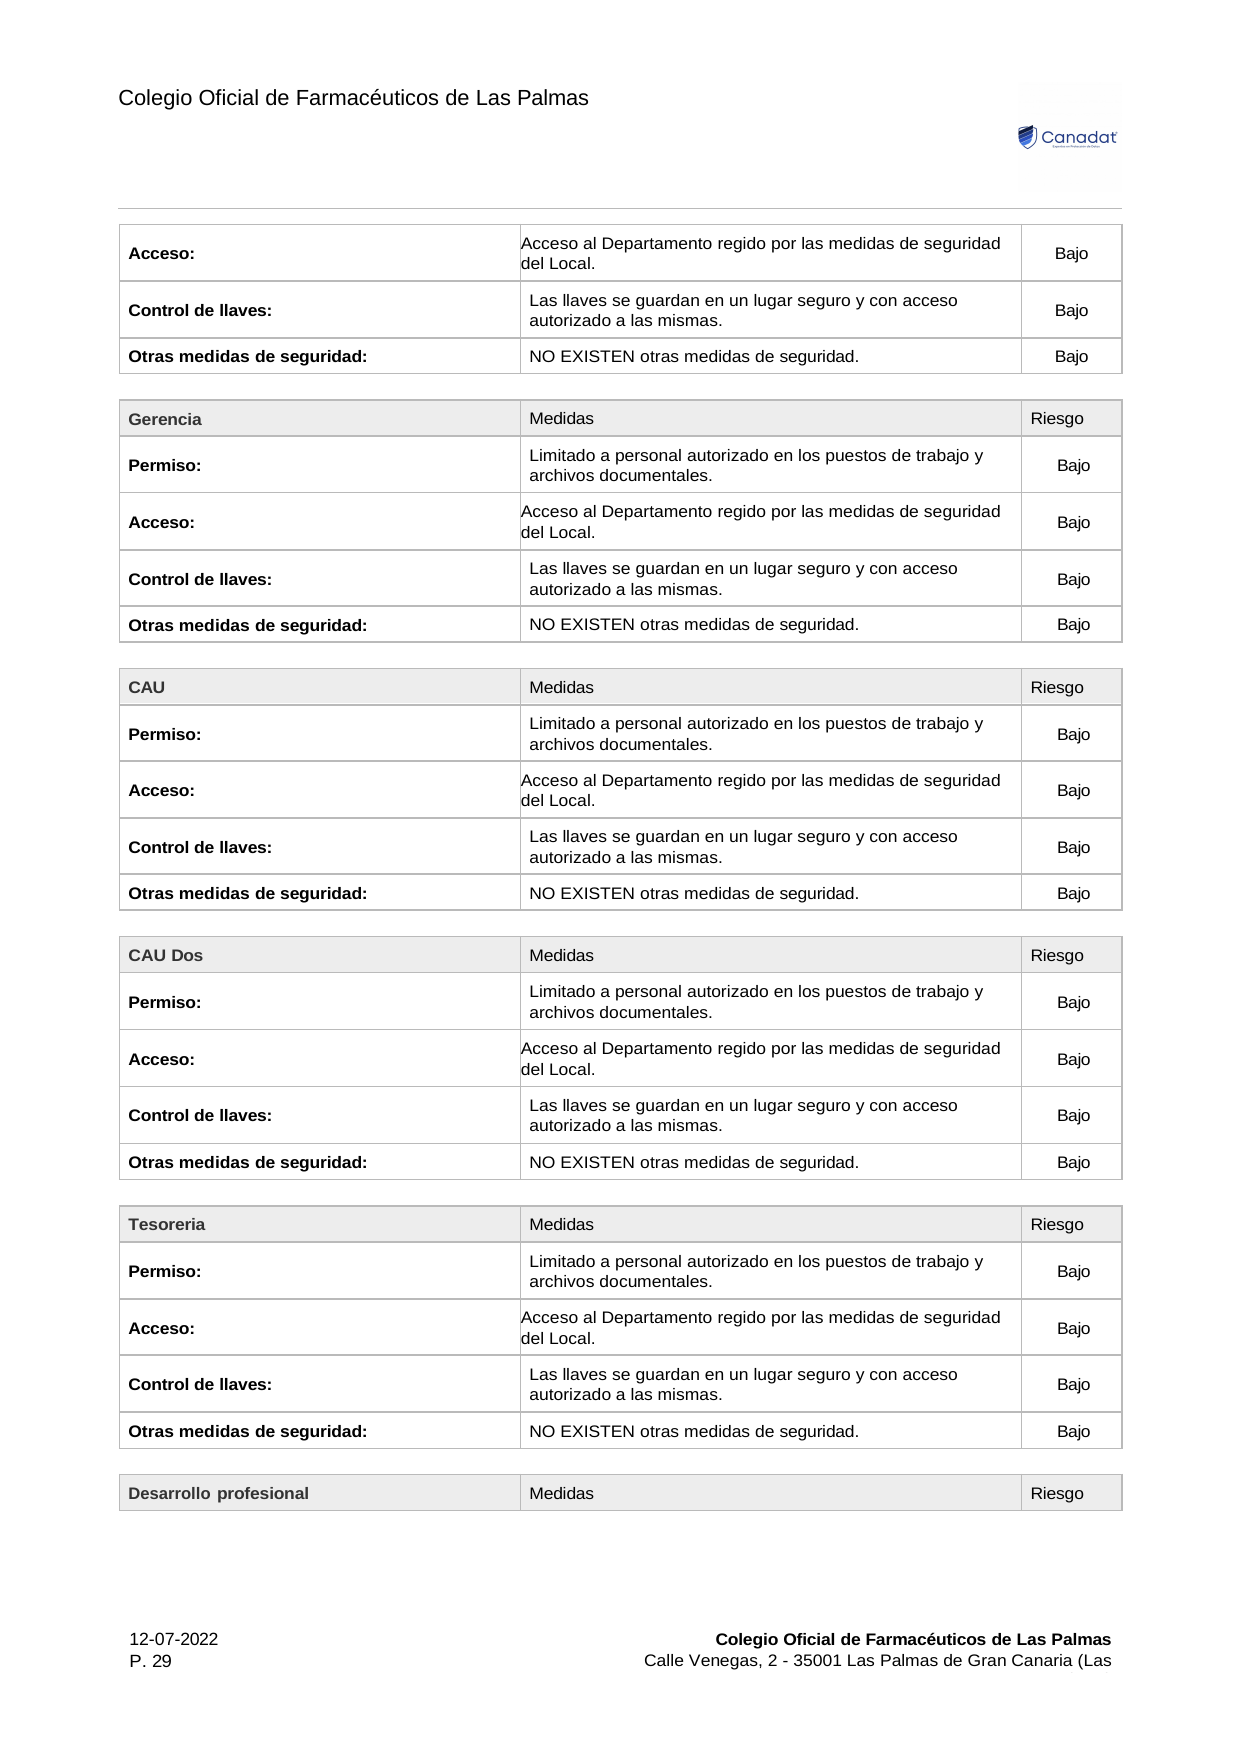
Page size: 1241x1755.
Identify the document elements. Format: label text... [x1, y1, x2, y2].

table_header Acceso: [120, 225, 520, 280]
table_cell Bajo [1022, 1030, 1121, 1086]
table_header Desarrollo profesional [120, 1475, 520, 1510]
table_header Medidas [521, 1207, 1021, 1241]
table_cell Otras medidas de seguridad: [120, 607, 520, 641]
table_cell Bajo [1022, 875, 1121, 909]
table_header Riesgo [1022, 669, 1121, 703]
table_header Riesgo [1022, 1207, 1121, 1241]
table_cell NO EXISTEN otras medidas de seguridad. [521, 1413, 1021, 1447]
table_cell Bajo [1022, 973, 1121, 1029]
table_cell NO EXISTEN otras medidas de seguridad. [521, 339, 1021, 373]
table_cell Bajo [1022, 1356, 1121, 1411]
table_header Bajo [1022, 225, 1121, 280]
table_cell Bajo [1022, 437, 1121, 492]
table_cell Otras medidas de seguridad: [120, 1413, 520, 1447]
table_header Medidas [521, 669, 1021, 703]
table_cell Control de llaves: [120, 551, 520, 605]
table_cell Control de llaves: [120, 819, 520, 873]
table_cell Bajo [1022, 493, 1121, 548]
table_cell Las llaves se guardan en un lugar seguro y con acceso autorizado a las mismas. [521, 819, 1021, 873]
table_cell Bajo [1022, 607, 1121, 641]
table_header Riesgo [1022, 1475, 1121, 1510]
table_cell NO EXISTEN otras medidas de seguridad. [521, 1144, 1021, 1179]
table_header CAU Dos [120, 937, 520, 972]
table_cell Bajo [1022, 819, 1121, 873]
table_cell Bajo [1022, 1087, 1121, 1142]
table_cell Acceso: [120, 1030, 520, 1086]
table_cell Bajo [1022, 1413, 1121, 1447]
table_cell Permiso: [120, 437, 520, 492]
table_header Acceso al Departamento regido por las medidas de seguridad del Local. [521, 225, 1021, 280]
table_cell Acceso al Departamento regido por las medidas de seguridad del Local. [521, 1030, 1021, 1086]
table_cell NO EXISTEN otras medidas de seguridad. [521, 607, 1021, 641]
table_cell Las llaves se guardan en un lugar seguro y con acceso autorizado a las mismas. [521, 1087, 1021, 1142]
table_header Tesoreria [120, 1207, 520, 1241]
table_cell Control de llaves: [120, 1087, 520, 1142]
table_cell Otras medidas de seguridad: [120, 1144, 520, 1179]
table_cell Limitado a personal autorizado en los puestos de trabajo y archivos documentales. [521, 973, 1021, 1029]
table_cell Permiso: [120, 973, 520, 1029]
table_cell Bajo [1022, 1144, 1121, 1179]
table_cell Permiso: [120, 706, 520, 760]
table_cell Limitado a personal autorizado en los puestos de trabajo y archivos documentales. [521, 437, 1021, 492]
table_cell Acceso: [120, 493, 520, 548]
table_cell Bajo [1022, 1300, 1121, 1354]
table_cell Bajo [1022, 551, 1121, 605]
table_header Medidas [521, 1475, 1021, 1510]
table_cell NO EXISTEN otras medidas de seguridad. [521, 875, 1021, 909]
table_cell Bajo [1022, 339, 1121, 373]
table_cell Bajo [1022, 706, 1121, 760]
table_cell Limitado a personal autorizado en los puestos de trabajo y archivos documentales. [521, 1243, 1021, 1298]
table_cell Otras medidas de seguridad: [120, 875, 520, 909]
table_cell Bajo [1022, 762, 1121, 817]
table_cell Otras medidas de seguridad: [120, 339, 520, 373]
table_header CAU [120, 669, 520, 703]
table_cell Las llaves se guardan en un lugar seguro y con acceso autorizado a las mismas. [521, 1356, 1021, 1411]
table_cell Limitado a personal autorizado en los puestos de trabajo y archivos documentales. [521, 706, 1021, 760]
table_cell Permiso: [120, 1243, 520, 1298]
table_cell Control de llaves: [120, 1356, 520, 1411]
table_cell Bajo [1022, 1243, 1121, 1298]
table_header Medidas [521, 401, 1021, 435]
table_header Riesgo [1022, 937, 1121, 972]
table_cell Acceso al Departamento regido por las medidas de seguridad del Local. [521, 762, 1021, 817]
table_header Riesgo [1022, 401, 1121, 435]
table_header Gerencia [120, 401, 520, 435]
table_cell Las llaves se guardan en un lugar seguro y con acceso autorizado a las mismas. [521, 282, 1021, 337]
table_cell Bajo [1022, 282, 1121, 337]
table_cell Acceso al Departamento regido por las medidas de seguridad del Local. [521, 493, 1021, 548]
table_cell Acceso: [120, 762, 520, 817]
table_cell Control de llaves: [120, 282, 520, 337]
table_header Medidas [521, 937, 1021, 972]
table_cell Acceso: [120, 1300, 520, 1354]
table_cell Acceso al Departamento regido por las medidas de seguridad del Local. [521, 1300, 1021, 1354]
table_cell Las llaves se guardan en un lugar seguro y con acceso autorizado a las mismas. [521, 551, 1021, 605]
